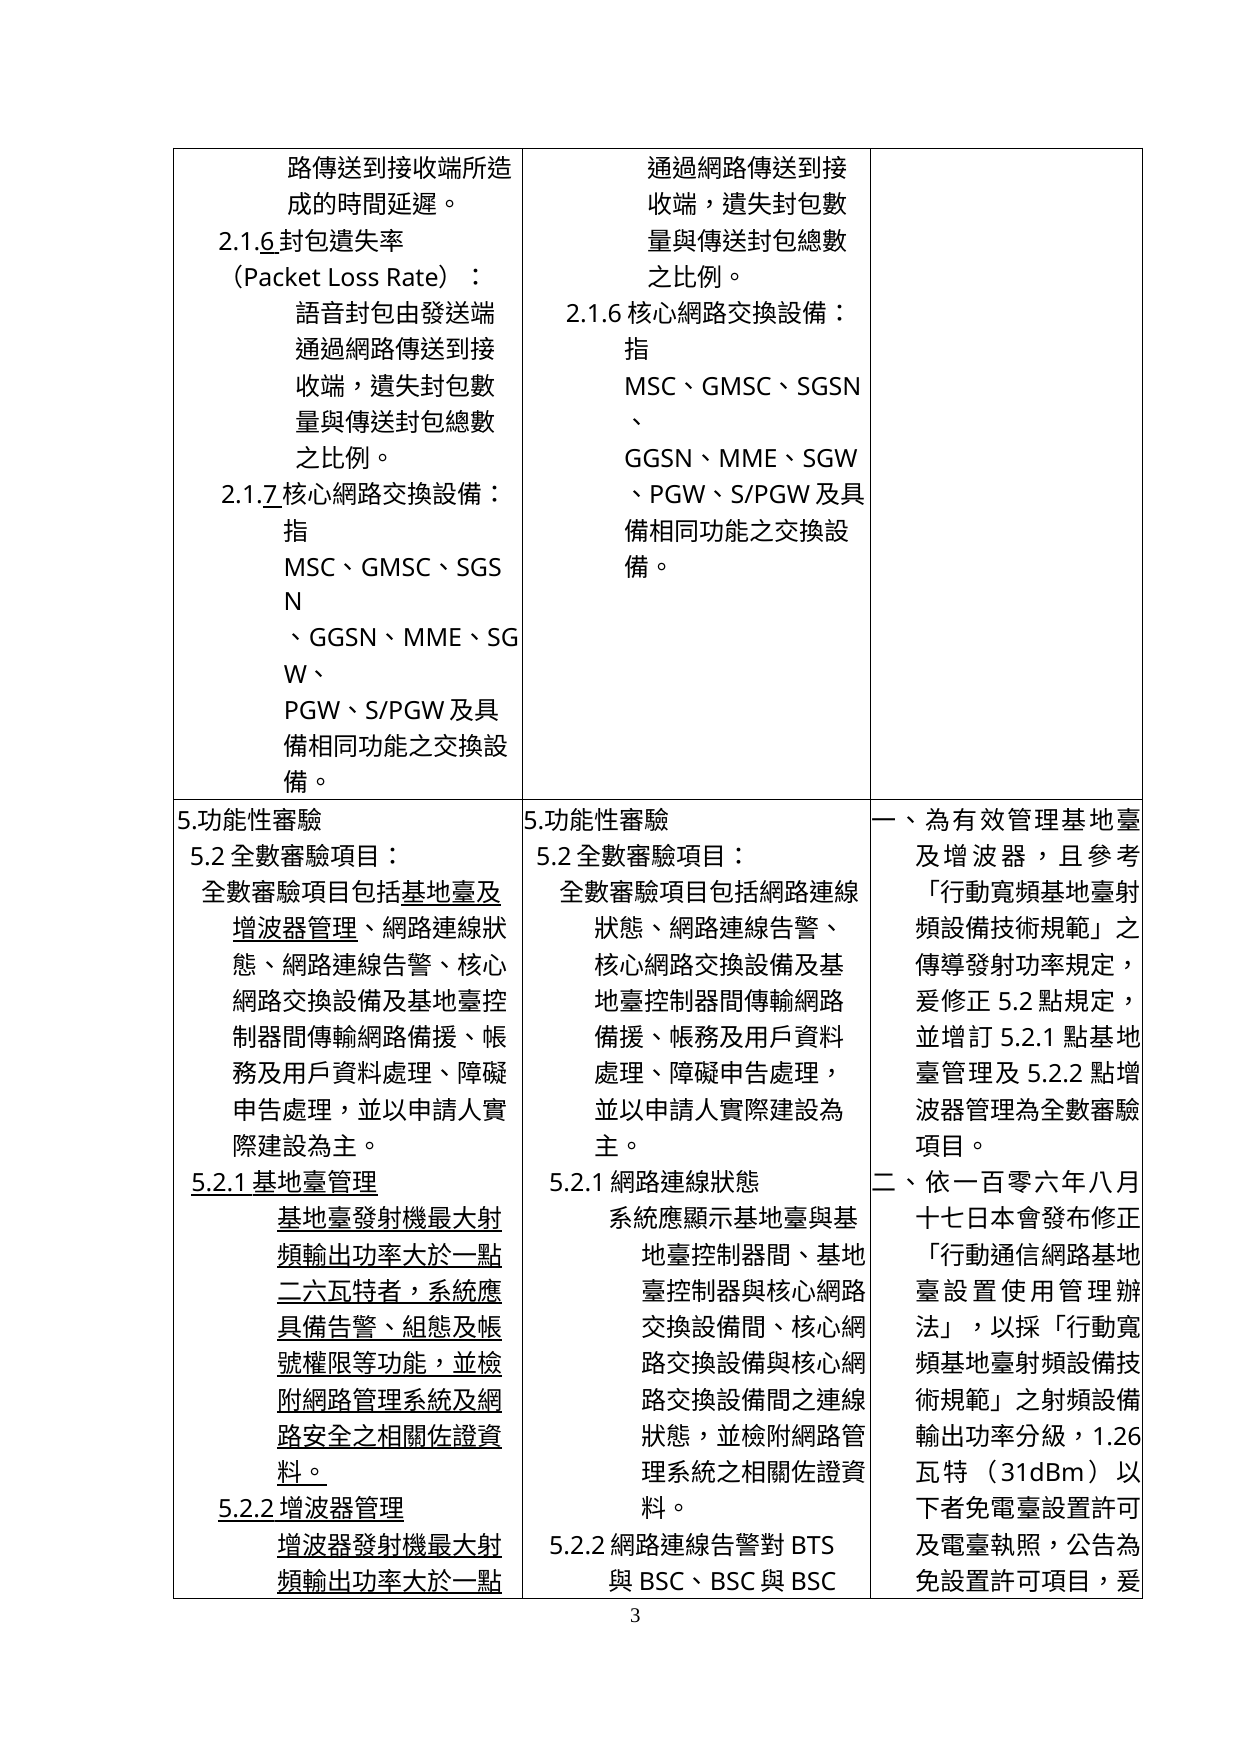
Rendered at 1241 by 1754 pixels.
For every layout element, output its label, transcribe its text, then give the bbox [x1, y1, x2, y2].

table_cell 路傳送到接收端所造成的時間延遲。 2.1.6封包遺失率 （Packet Loss Rate）： 語音封包由發送端通過網路傳送到接收端，遺失封包數量與傳送封包總數之比例。 2.1.7核心網路交換設備：指MSC、GMSC、SGSN 、GGSN、MME、SGW、 PGW、S/PGW及具備相同功能之交換設備。 [174, 149, 522, 799]
table_cell [871, 149, 1142, 799]
table_cell 5.功能性審驗 5.2全數審驗項目： 全數審驗項目包括網路連線狀態、網路連線告警、核心網路交換設備及基地臺控制器間傳輸網路備援、帳務及用戶資料處理、障礙申告處理，並以申請人實際建設為主。 5.2.1網路連線狀態 系統應顯示基地臺與基地臺控制器間、基地臺控制器與核心網路交換設備間、核心網路交換設備與核心網路交換設備間之連線狀態，並檢附網路管理系統之相關佐證資料。 5.2.2網路連線告警對BTS 與BSC、BSC與BSC [523, 800, 870, 1598]
table_cell 5.功能性審驗 5.2全數審驗項目： 全數審驗項目包括基地臺及增波器管理、網路連線狀態、網路連線告警、核心網路交換設備及基地臺控制器間傳輸網路備援、帳務及用戶資料處理、障礙申告處理，並以申請人實際建設為主。 5.2.1基地臺管理 基地臺發射機最大射頻輸出功率大於一點二六瓦特者，系統應具備告警、組態及帳號權限等功能，並檢附網路管理系統及網路安全之相關佐證資料。 5.2.2增波器管理 增波器發射機最大射頻輸出功率大於一點 [174, 800, 522, 1598]
table_cell 通過網路傳送到接收端，遺失封包數量與傳送封包總數之比例。 2.1.6核心網路交換設備：指MSC、GMSC、SGSN、 GGSN、MME、SGW、PGW、S/PGW及具備相同功能之交換設備。 [523, 149, 870, 799]
table_cell 一、為有效管理基地臺及增波器，且參考「行動寬頻基地臺射頻設備技術規範」之傳導發射功率規定，爰修正5.2點規定，並增訂5.2.1點基地臺管理及5.2.2點增波器管理為全數審驗項目。 二、依一百零六年八月十七日本會發布修正「行動通信網路基地臺設置使用管理辦法」，以採「行動寬頻基地臺射頻設備技術規範」之射頻設備輸出功率分級，1.26瓦特（31dBm）以下者免電臺設置許可及電臺執照，公告為免設置許可項目，爰 [871, 800, 1142, 1598]
